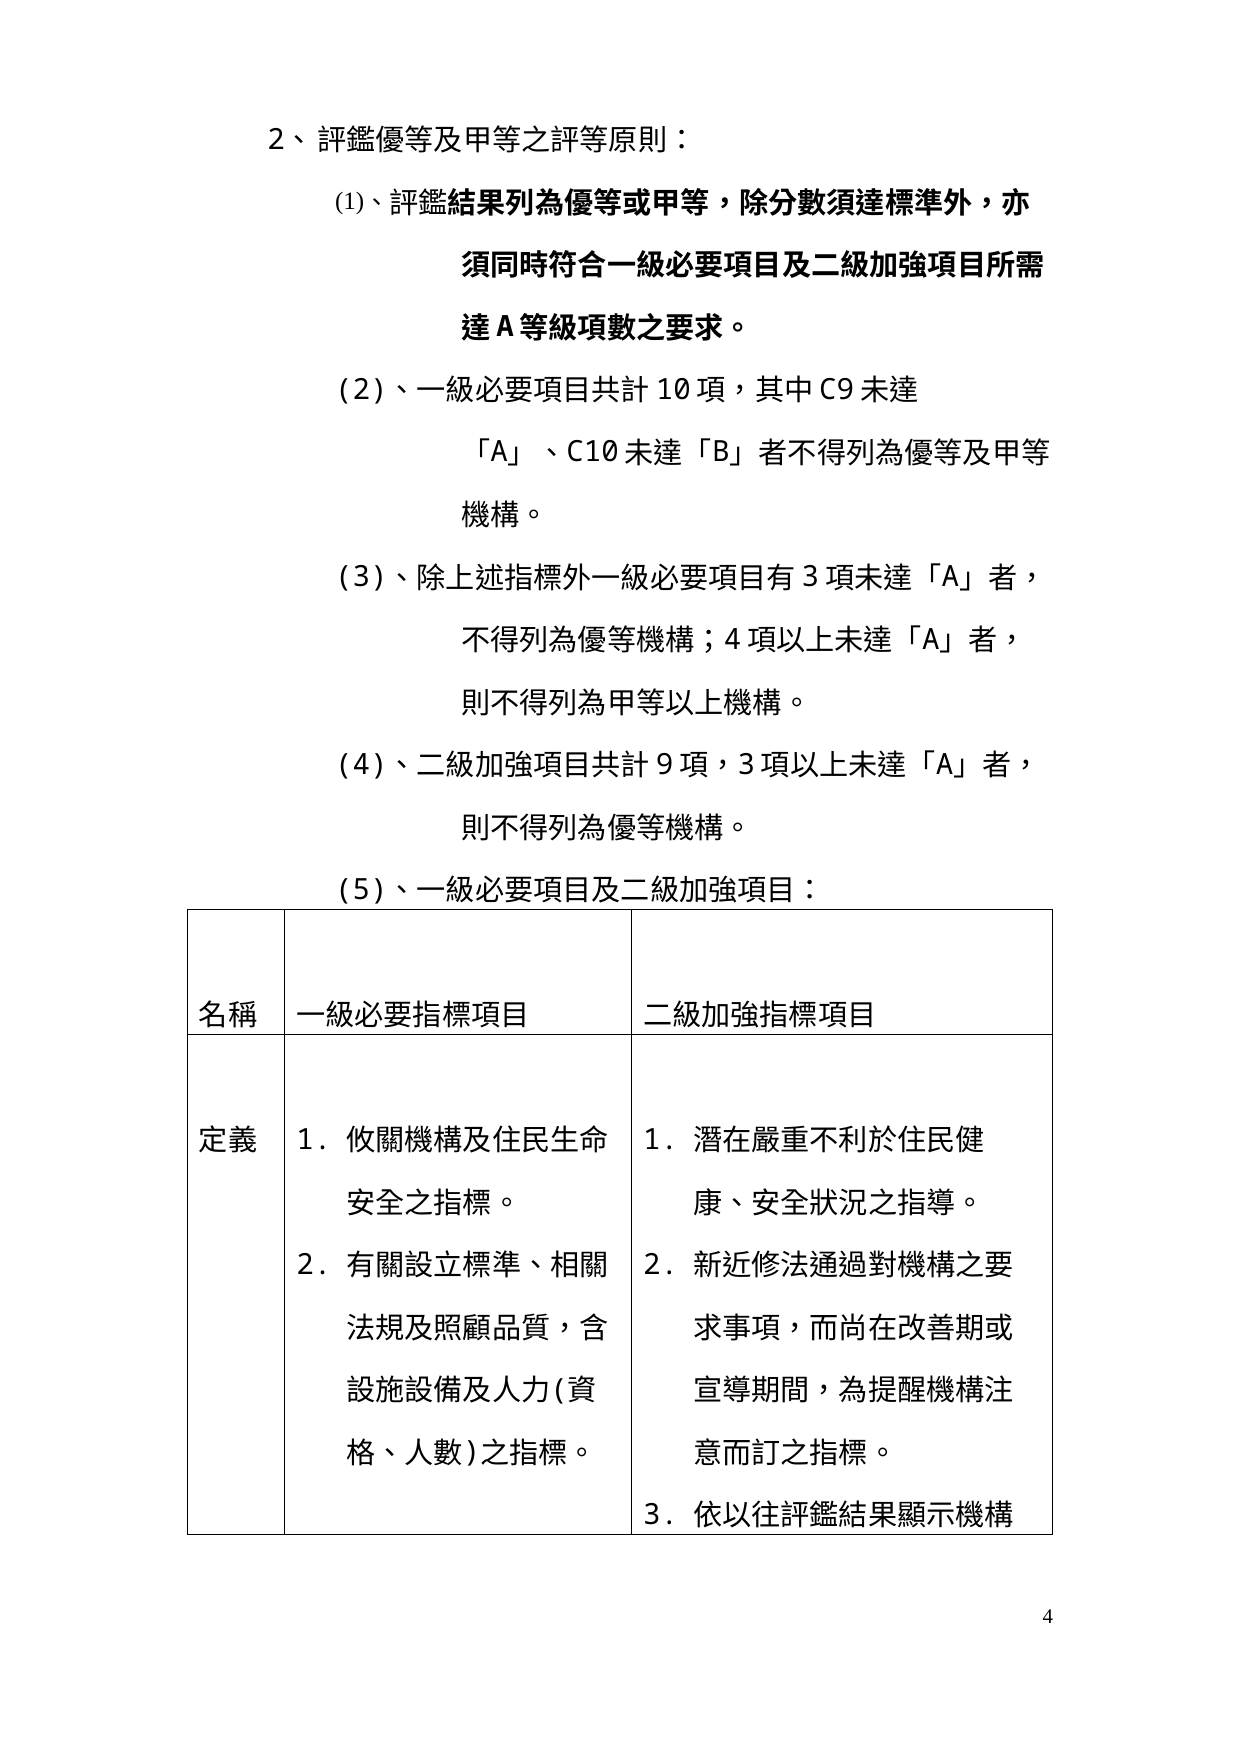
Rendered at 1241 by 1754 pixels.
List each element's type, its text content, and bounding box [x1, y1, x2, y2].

list 評鑑結果列為優等或甲等，除分數須達標準外，亦須同時符合一級必要項目及二級加強項目所需達A等級項數之要求。 [335, 159, 1053, 346]
table_cell 定義 [188, 1035, 284, 1534]
table_header 名稱 [188, 910, 284, 1034]
list 一級必要項目及二級加強項目： [335, 846, 1053, 909]
list 除上述指標外一級必要項目有3項未達「A」者，不得列為優等機構；4項以上未達「A」者，則不得列為甲等以上機構。 [335, 534, 1053, 721]
table_header 二級加強指標項目 [632, 910, 1052, 1034]
table_header 一級必要指標項目 [285, 910, 631, 1034]
list 評鑑優等及甲等之評等原則： [267, 96, 1053, 159]
list 二級加強項目共計9項，3項以上未達「A」者，則不得列為優等機構。 [335, 721, 1053, 846]
table_cell 潛在嚴重不利於住民健康、安全狀況之指導。 新近修法通過對機構之要求事項，而尚在改善期或宣導期間，為提醒機構注意而訂之指標。 依以往評鑑結果顯示機構較易忽略、普遍得分較低，惟對維護機構服務品質有其重要性之指標。 [632, 1035, 1052, 1534]
list 一級必要項目共計10項，其中C9未達「A」、C10未達「B」者不得列為優等及甲等機構。 [335, 346, 1053, 534]
table_cell 攸關機構及住民生命安全之指標。 有關設立標準、相關法規及照顧品質，含設施設備及人力(資格、人數)之指標。 [285, 1035, 631, 1534]
